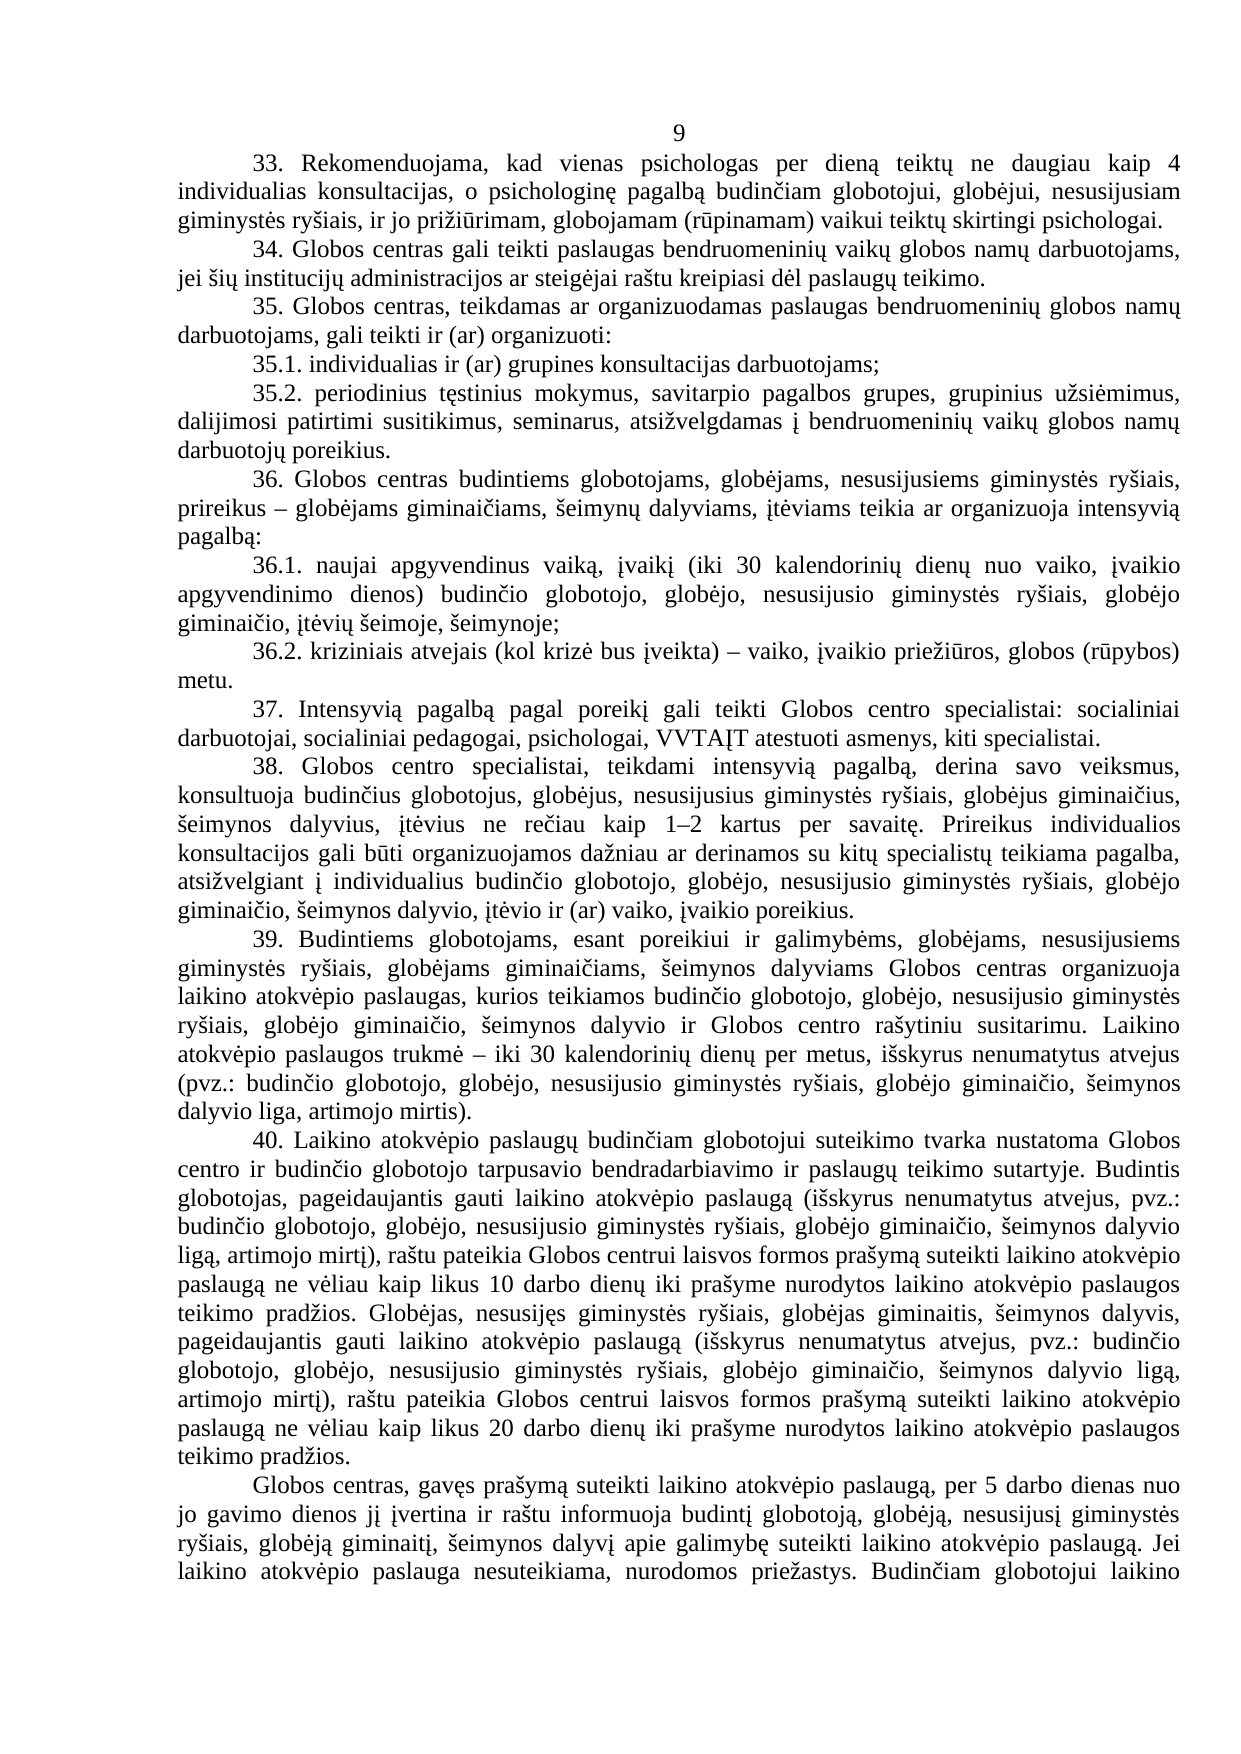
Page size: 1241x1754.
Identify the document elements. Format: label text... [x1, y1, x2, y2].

text 40. Laikino atokvėpio paslaugų budinčiam globotojui suteikimo tvarka nustatoma Globos centro ir budinčio globotojo tarpusavio bendradarbiavimo ir paslaugų teikimo sutartyje. Budintis globotojas, pageidaujantis gauti laikino atokvėpio paslaugą (išskyrus nenumatytus atvejus, pvz.: budinčio globotojo, globėjo, nesusijusio giminystės ryšiais, globėjo giminaičio, šeimynos dalyvio ligą, artimojo mirtį), raštu pateikia Globos centrui laisvos formos prašymą suteikti laikino atokvėpio paslaugą ne vėliau kaip likus 10 darbo dienų iki prašyme nurodytos laikino atokvėpio paslaugos teikimo pradžios. Globėjas, nesusijęs giminystės ryšiais, globėjas giminaitis, šeimynos dalyvis, pageidaujantis gauti laikino atokvėpio paslaugą (išskyrus nenumatytus atvejus, pvz.: budinčio globotojo, globėjo, nesusijusio giminystės ryšiais, globėjo giminaičio, šeimynos dalyvio ligą, artimojo mirtį), raštu pateikia Globos centrui laisvos formos prašymą suteikti laikino atokvėpio paslaugą ne vėliau kaip likus 20 darbo dienų iki prašyme nurodytos laikino atokvėpio paslaugos teikimo pradžios. [177, 1125, 1181, 1470]
text 36. Globos centras budintiems globotojams, globėjams, nesusijusiems giminystės ryšiais, prireikus – globėjams giminaičiams, šeimynų dalyviams, įtėviams teikia ar organizuoja intensyvią pagalbą: [177, 464, 1181, 550]
text 34. Globos centras gali teikti paslaugas bendruomeninių vaikų globos namų darbuotojams, jei šių institucijų administracijos ar steigėjai raštu kreipiasi dėl paslaugų teikimo. [177, 234, 1181, 291]
text 38. Globos centro specialistai, teikdami intensyvią pagalbą, derina savo veiksmus, konsultuoja budinčius globotojus, globėjus, nesusijusius giminystės ryšiais, globėjus giminaičius, šeimynos dalyvius, įtėvius ne rečiau kaip 1–2 kartus per savaitę. Prireikus individualios konsultacijos gali būti organizuojamos dažniau ar derinamos su kitų specialistų teikiama pagalba, atsižvelgiant į individualius budinčio globotojo, globėjo, nesusijusio giminystės ryšiais, globėjo giminaičio, šeimynos dalyvio, įtėvio ir (ar) vaiko, įvaikio poreikius. [177, 751, 1181, 924]
text 35. Globos centras, teikdamas ar organizuodamas paslaugas bendruomeninių globos namų darbuotojams, gali teikti ir (ar) organizuoti: [177, 291, 1181, 349]
text 33. Rekomenduojama, kad vienas psichologas per dieną teiktų ne daugiau kaip 4 individualias konsultacijas, o psichologinę pagalbą budinčiam globotojui, globėjui, nesusijusiam giminystės ryšiais, ir jo prižiūrimam, globojamam (rūpinamam) vaikui teiktų skirtingi psichologai. [177, 148, 1181, 234]
text 37. Intensyvią pagalbą pagal poreikį gali teikti Globos centro specialistai: socialiniai darbuotojai, socialiniai pedagogai, psichologai, VVTAĮT atestuoti asmenys, kiti specialistai. [177, 694, 1181, 751]
text 36.1. naujai apgyvendinus vaiką, įvaikį (iki 30 kalendorinių dienų nuo vaiko, įvaikio apgyvendinimo dienos) budinčio globotojo, globėjo, nesusijusio giminystės ryšiais, globėjo giminaičio, įtėvių šeimoje, šeimynoje; [177, 550, 1181, 636]
text 35.1. individualias ir (ar) grupines konsultacijas darbuotojams; [177, 349, 1181, 378]
text 36.2. kriziniais atvejais (kol krizė bus įveikta) – vaiko, įvaikio priežiūros, globos (rūpybos) metu. [177, 636, 1181, 694]
text 39. Budintiems globotojams, esant poreikiui ir galimybėms, globėjams, nesusijusiems giminystės ryšiais, globėjams giminaičiams, šeimynos dalyviams Globos centras organizuoja laikino atokvėpio paslaugas, kurios teikiamos budinčio globotojo, globėjo, nesusijusio giminystės ryšiais, globėjo giminaičio, šeimynos dalyvio ir Globos centro rašytiniu susitarimu. Laikino atokvėpio paslaugos trukmė – iki 30 kalendorinių dienų per metus, išskyrus nenumatytus atvejus (pvz.: budinčio globotojo, globėjo, nesusijusio giminystės ryšiais, globėjo giminaičio, šeimynos dalyvio liga, artimojo mirtis). [177, 924, 1181, 1125]
text 35.2. periodinius tęstinius mokymus, savitarpio pagalbos grupes, grupinius užsiėmimus, dalijimosi patirtimi susitikimus, seminarus, atsižvelgdamas į bendruomeninių vaikų globos namų darbuotojų poreikius. [177, 378, 1181, 464]
text Globos centras, gavęs prašymą suteikti laikino atokvėpio paslaugą, per 5 darbo dienas nuo jo gavimo dienos jį įvertina ir raštu informuoja budintį globotoją, globėją, nesusijusį giminystės ryšiais, globėją giminaitį, šeimynos dalyvį apie galimybę suteikti laikino atokvėpio paslaugą. Jei laikino atokvėpio paslauga nesuteikiama, nurodomos priežastys. Budinčiam globotojui laikino [177, 1470, 1181, 1585]
